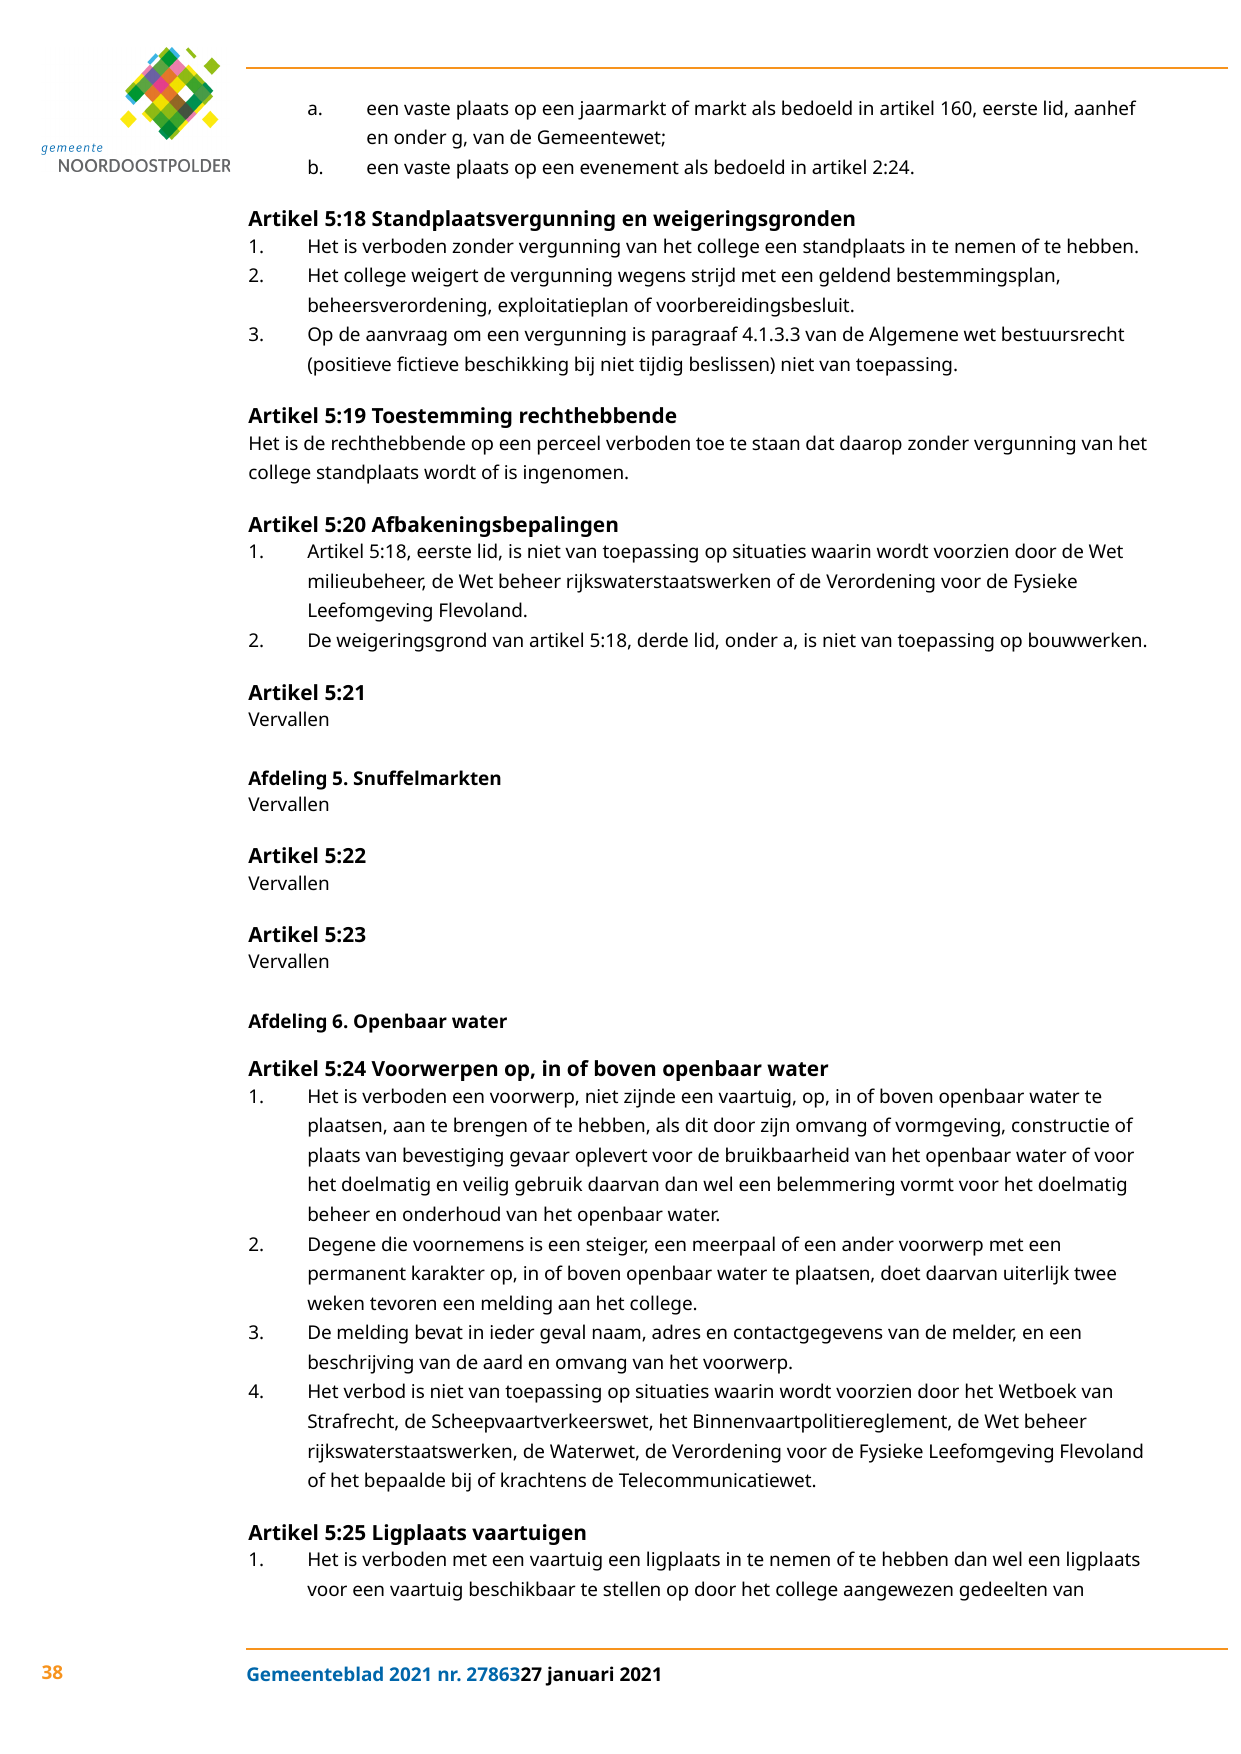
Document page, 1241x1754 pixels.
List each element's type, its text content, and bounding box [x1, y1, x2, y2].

list De melding bevat in ieder geval naam, adres en contactgegevens van de melder, en een beschrijving van de aard en omvang van het voorwerp. [248, 1319, 1152, 1375]
text Artikel 5:25 Ligplaats vaartuigen [248, 1518, 1152, 1546]
picture [41, 47, 231, 172]
text Afdeling 6. Openbaar water [248, 1008, 1152, 1033]
list Het is verboden een voorwerp, niet zijnde een vaartuig, op, in of boven openbaar water te plaatsen, aan te brengen of te hebben, als dit door zijn omvang of vormgeving, constructie of plaats van bevestiging gevaar oplevert voor de bruikbaarheid van het openbaar water of voor het doelmatig en veilig gebruik daarvan dan wel een belemmering vormt voor het doelmatig beheer en onderhoud van het openbaar water. [248, 1083, 1152, 1227]
list Artikel 5:18, eerste lid, is niet van toepassing op situaties waarin wordt voorzien door de Wet milieubeheer, de Wet beheer rijkswaterstaatswerken of de Verordening voor de Fysieke Leefomgeving Flevoland. [248, 538, 1152, 623]
text Artikel 5:20 Afbakeningsbepalingen [248, 510, 1152, 538]
list De weigeringsgrond van artikel 5:18, derde lid, onder a, is niet van toepassing op bouwwerken. [248, 627, 1152, 653]
text Artikel 5:23 [248, 920, 1152, 949]
text Artikel 5:18 Standplaatsvergunning en weigeringsgronden [248, 204, 1152, 233]
text Vervallen [248, 791, 1152, 817]
text Vervallen [248, 706, 1152, 732]
text Artikel 5:24 Voorwerpen op, in of boven openbaar water [248, 1054, 1152, 1083]
text Vervallen [248, 949, 1152, 974]
text Artikel 5:21 [248, 678, 1152, 706]
text Artikel 5:22 [248, 841, 1152, 870]
list Degene die voornemens is een steiger, een meerpaal of een ander voorwerp met een permanent karakter op, in of boven openbaar water te plaatsen, doet daarvan uiterlijk twee weken tevoren een melding aan het college. [248, 1231, 1152, 1316]
list Het verbod is niet van toepassing op situaties waarin wordt voorzien door het Wetboek van Strafrecht, de Scheepvaartverkeerswet, het Binnenvaartpolitiereglement, de Wet beheer rijkswaterstaatswerken, de Waterwet, de Verordening voor de Fysieke Leefomgeving Flevoland of het bepaalde bij of krachtens de Telecommunicatiewet. [248, 1379, 1152, 1493]
text Afdeling 5. Snuffelmarkten [248, 765, 1152, 791]
list Het is verboden zonder vergunning van het college een standplaats in te nemen of te hebben. [248, 233, 1152, 258]
text Het is de rechthebbende op een perceel verboden toe te staan dat daarop zonder vergunning van het college standplaats wordt of is ingenomen. [248, 430, 1152, 485]
list Het is verboden met een vaartuig een ligplaats in te nemen of te hebben dan wel een ligplaats voor een vaartuig beschikbaar te stellen op door het college aangewezen gedeelten van [248, 1546, 1152, 1602]
list een vaste plaats op een jaarmarkt of markt als bedoeld in artikel 160, eerste lid, aanhef en onder g, van de Gemeentewet; [307, 95, 1152, 150]
list een vaste plaats op een evenement als bedoeld in artikel 2:24. [307, 154, 1152, 180]
list Het college weigert de vergunning wegens strijd met een geldend bestemmingsplan, beheersverordening, exploitatieplan of voorbereidingsbesluit. [248, 262, 1152, 318]
list Op de aanvraag om een vergunning is paragraaf 4.1.3.3 van de Algemene wet bestuursrecht (positieve fictieve beschikking bij niet tijdig beslissen) niet van toepassing. [248, 322, 1152, 377]
text Artikel 5:19 Toestemming rechthebbende [248, 402, 1152, 430]
text Vervallen [248, 870, 1152, 896]
